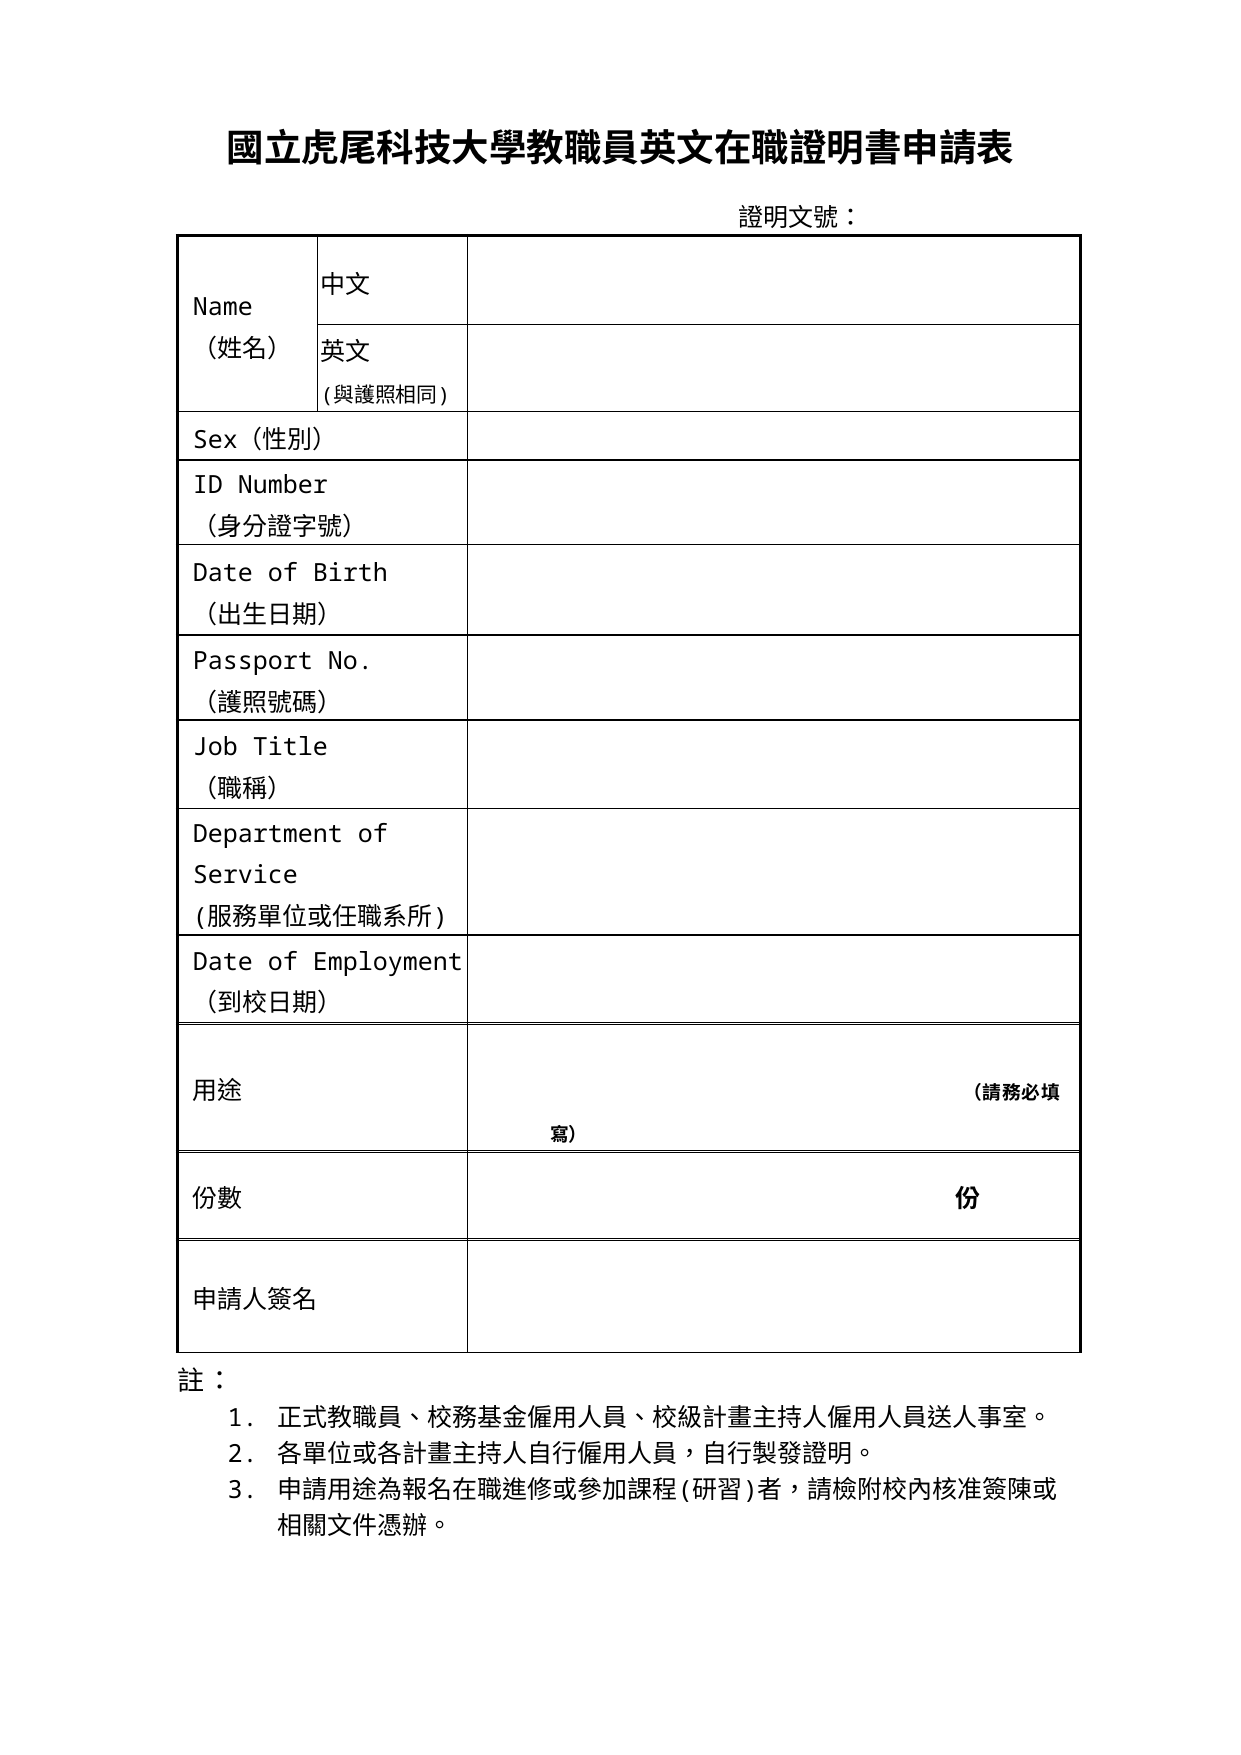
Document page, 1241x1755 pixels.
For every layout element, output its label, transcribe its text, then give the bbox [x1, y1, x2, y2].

table_cell [468, 636, 1079, 719]
table_cell 份 [468, 1153, 1079, 1237]
list 申請用途為報名在職進修或參加課程(研習)者，請檢附校內核准簽陳或相關文件憑辦。 [227, 1469, 1063, 1542]
list 正式教職員、校務基金僱用人員、校級計畫主持人僱用人員送人事室。 [227, 1397, 1063, 1433]
table_cell [468, 461, 1079, 544]
table_cell Job Title （職稱） [179, 721, 467, 807]
table_cell 用途 [179, 1025, 467, 1150]
table_header 中文 [318, 237, 467, 324]
table_cell Passport No. （護照號碼） [179, 636, 467, 719]
table_cell 英文 (與護照相同) [318, 325, 467, 411]
text 註： [177, 1364, 1063, 1397]
text 國立虎尾科技大學教職員英文在職證明書申請表 [177, 118, 1063, 172]
table_cell Date of Birth （出生日期） [179, 545, 467, 634]
table_cell [468, 325, 1079, 411]
table_cell [468, 545, 1079, 634]
table_cell （請務必填寫） [468, 1025, 1079, 1150]
table_cell [468, 809, 1079, 934]
table_cell 份數 [179, 1153, 467, 1237]
table_cell 申請人簽名 [179, 1241, 467, 1352]
table_cell [468, 412, 1079, 459]
table_cell [468, 721, 1079, 807]
table_cell [468, 1241, 1079, 1352]
list 各單位或各計畫主持人自行僱用人員，自行製發證明。 [227, 1433, 1063, 1469]
table_cell ID Number （身分證字號） [179, 461, 467, 544]
table_cell Date of Employment （到校日期） [179, 936, 467, 1022]
table_cell [468, 936, 1079, 1022]
table_cell Sex（性別） [179, 412, 467, 459]
table_header [468, 237, 1079, 324]
text 證明文號： [177, 197, 1038, 234]
table_cell Department of Service (服務單位或任職系所) [179, 809, 467, 934]
table_header Name （姓名） [179, 237, 317, 411]
